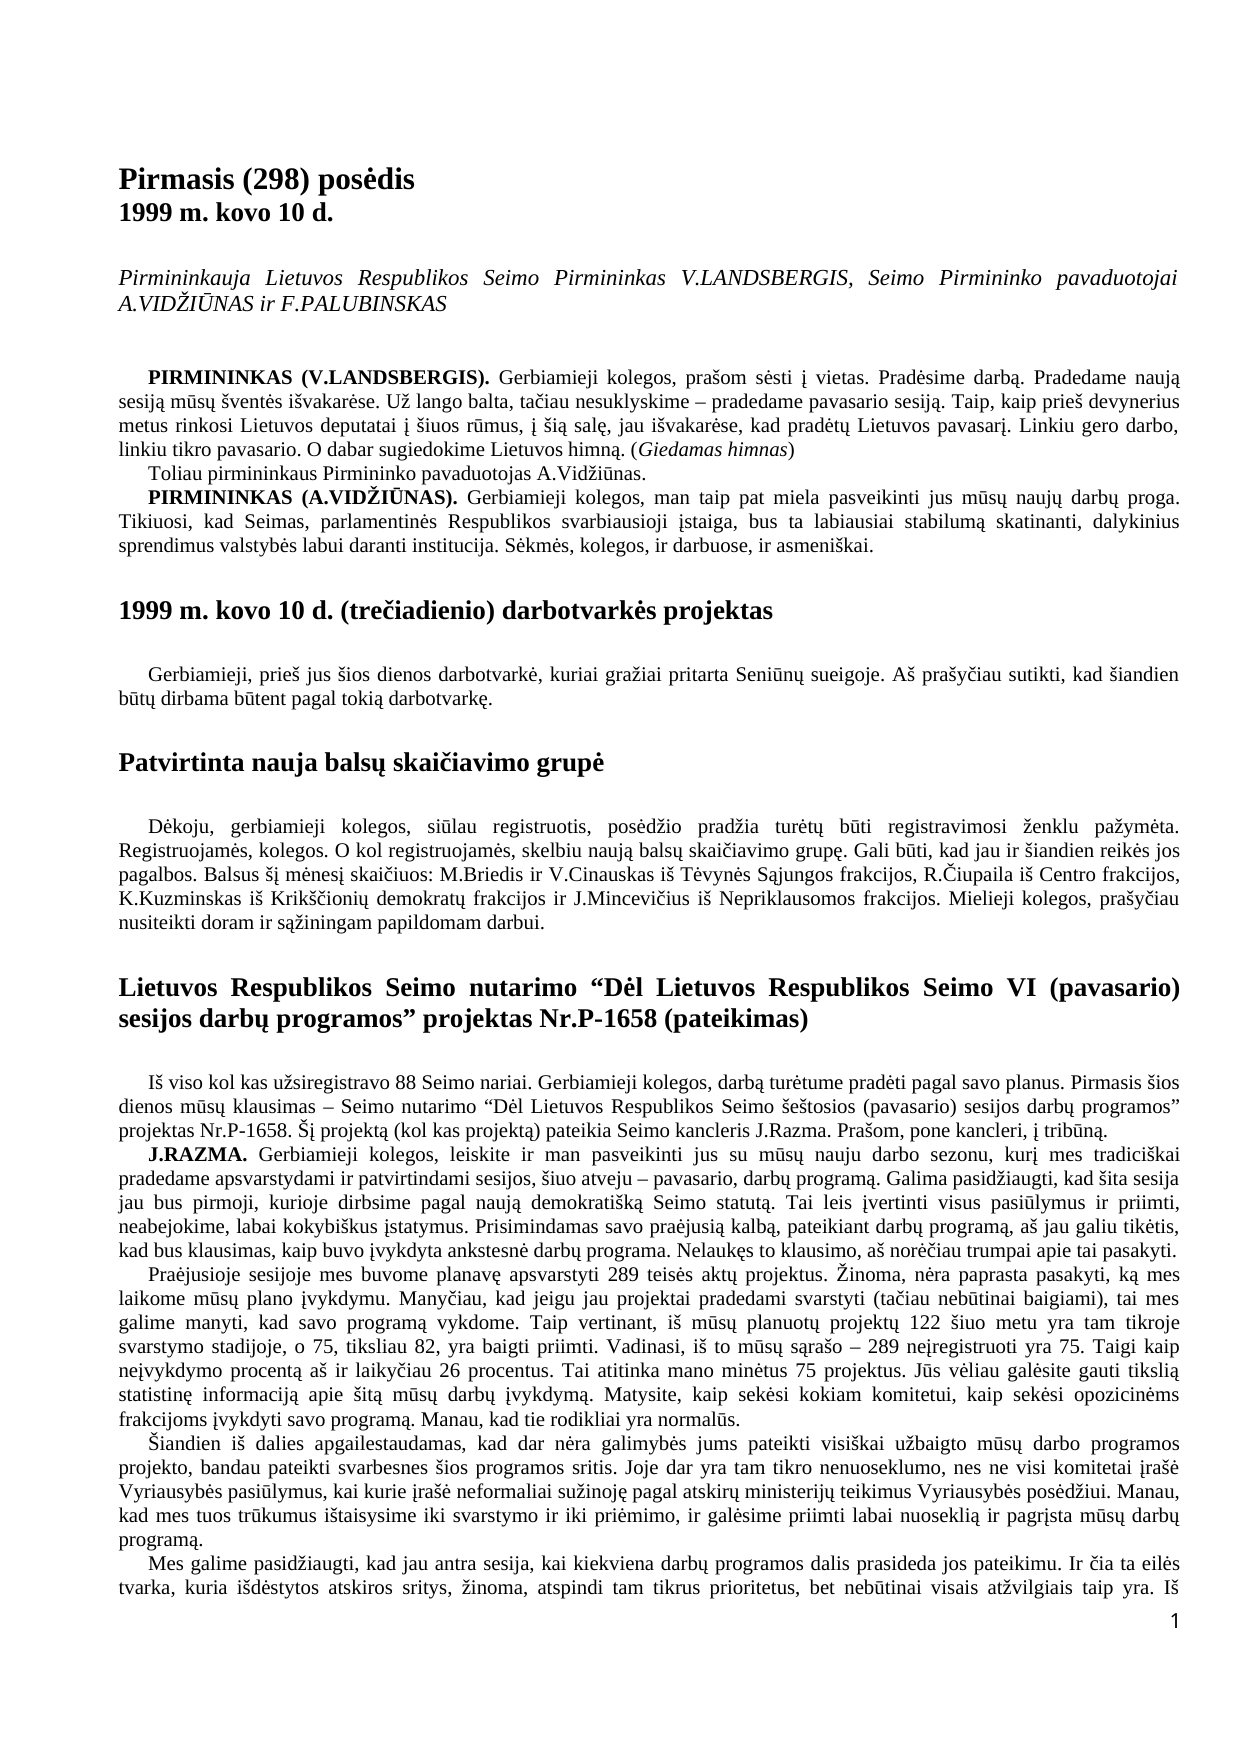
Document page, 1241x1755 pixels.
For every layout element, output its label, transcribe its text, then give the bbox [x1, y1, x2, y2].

text 1999 m. kovo 10 d. (trečiadienio) darbotvarkės projektas [118, 594, 1181, 625]
text Šiandien iš dalies apgailestaudamas, kad dar nėra galimybės jums pateikti visiškai užbaigto mūsų darbo programos projekto, bandau pateikti svarbesnes šios programos sritis. Joje dar yra tam tikro nenuoseklumo, nes ne visi komitetai įrašė Vyriausybės pasiūlymus, kai kurie įrašė neformaliai sužinoję pagal atskirų ministerijų teikimus Vyriausybės posėdžiui. Manau, kad mes tuos trūkumus ištaisysime iki svarstymo ir iki priėmimo, ir galėsime priimti labai nuoseklią ir pagrįsta mūsų darbų programą. [118, 1431, 1181, 1551]
text Patvirtinta nauja balsų skaičiavimo grupė [118, 746, 1181, 777]
text Lietuvos Respublikos Seimo nutarimo “Dėl Lietuvos Respublikos Seimo VI (pavasario) sesijos darbų programos” projektas Nr.P-1658 (pateikimas) [118, 971, 1181, 1033]
text PIRMININKAS (A.VIDŽIŪNAS). Gerbiamieji kolegos, man taip pat miela pasveikinti jus mūsų naujų darbų proga. Tikiuosi, kad Seimas, parlamentinės Respublikos svarbiausioji įstaiga, bus ta labiausiai stabilumą skatinanti, dalykinius sprendimus valstybės labui daranti institucija. Sėkmės, kolegos, ir darbuose, ir asmeniškai. [118, 485, 1181, 557]
text Iš viso kol kas užsiregistravo 88 Seimo nariai. Gerbiamieji kolegos, darbą turėtume pradėti pagal savo planus. Pirmasis šios dienos mūsų klausimas – Seimo nutarimo “Dėl Lietuvos Respublikos Seimo šeštosios (pavasario) sesijos darbų programos” projektas Nr.P-1658. Šį projektą (kol kas projektą) pateikia Seimo kancleris J.Razma. Prašom, pone kancleri, į tribūną. [118, 1069, 1181, 1142]
text Dėkoju, gerbiamieji kolegos, siūlau registruotis, posėdžio pradžia turėtų būti registravimosi ženklu pažymėta. Registruojamės, kolegos. O kol registruojamės, skelbiu naują balsų skaičiavimo grupę. Gali būti, kad jau ir šiandien reikės jos pagalbos. Balsus šį mėnesį skaičiuos: M.Briedis ir V.Cinauskas iš Tėvynės Sąjungos frakcijos, R.Čiupaila iš Centro frakcijos, K.Kuzminskas iš Krikščionių demokratų frakcijos ir J.Mincevičius iš Nepriklausomos frakcijos. Mielieji kolegos, prašyčiau nusiteikti doram ir sąžiningam papildomam darbui. [118, 814, 1181, 934]
text J.RAZMA. Gerbiamieji kolegos, leiskite ir man pasveikinti jus su mūsų nauju darbo sezonu, kurį mes tradiciškai pradedame apsvarstydami ir patvirtindami sesijos, šiuo atveju – pavasario, darbų programą. Galima pasidžiaugti, kad šita sesija jau bus pirmoji, kurioje dirbsime pagal naują demokratišką Seimo statutą. Tai leis įvertinti visus pasiūlymus ir priimti, neabejokime, labai kokybiškus įstatymus. Prisimindamas savo praėjusią kalbą, pateikiant darbų programą, aš jau galiu tikėtis, kad bus klausimas, kaip buvo įvykdyta ankstesnė darbų programa. Nelaukęs to klausimo, aš norėčiau trumpai apie tai pasakyti. [118, 1142, 1181, 1262]
text Pirmasis (298) posėdis 1999 m. kovo 10 d. [118, 160, 1181, 227]
text Toliau pirmininkaus Pirmininko pavaduotojas A.Vidžiūnas. [118, 461, 1181, 485]
text Gerbiamieji, prieš jus šios dienos darbotvarkė, kuriai gražiai pritarta Seniūnų sueigoje. Aš prašyčiau sutikti, kad šiandien būtų dirbama būtent pagal tokią darbotvarkę. [118, 661, 1181, 709]
text Praėjusioje sesijoje mes buvome planavę apsvarstyti 289 teisės aktų projektus. Žinoma, nėra paprasta pasakyti, ką mes laikome mūsų plano įvykdymu. Manyčiau, kad jeigu jau projektai pradedami svarstyti (tačiau nebūtinai baigiami), tai mes galime manyti, kad savo programą vykdome. Taip vertinant, iš mūsų planuotų projektų 122 šiuo metu yra tam tikroje svarstymo stadijoje, o 75, tiksliau 82, yra baigti priimti. Vadinasi, iš to mūsų sąrašo – 289 neįregistruoti yra 75. Taigi kaip neįvykdymo procentą aš ir laikyčiau 26 procentus. Tai atitinka mano minėtus 75 projektus. Jūs vėliau galėsite gauti tikslią statistinę informaciją apie šitą mūsų darbų įvykdymą. Matysite, kaip sekėsi kokiam komitetui, kaip sekėsi opozicinėms frakcijoms įvykdyti savo programą. Manau, kad tie rodikliai yra normalūs. [118, 1262, 1181, 1431]
text Mes galime pasidžiaugti, kad jau antra sesija, kai kiekviena darbų programos dalis prasideda jos pateikimu. Ir čia ta eilės tvarka, kuria išdėstytos atskiros sritys, žinoma, atspindi tam tikrus prioritetus, bet nebūtinai visais atžvilgiais taip yra. Iš [118, 1551, 1181, 1599]
text PIRMININKAS (V.LANDSBERGIS). Gerbiamieji kolegos, prašom sėsti į vietas. Pradėsime darbą. Pradedame naują sesiją mūsų šventės išvakarėse. Už lango balta, tačiau nesuklyskime – pradedame pavasario sesiją. Taip, kaip prieš devynerius metus rinkosi Lietuvos deputatai į šiuos rūmus, į šią salę, jau išvakarėse, kad pradėtų Lietuvos pavasarį. Linkiu gero darbo, linkiu tikro pavasario. O dabar sugiedokime Lietuvos himną. (Giedamas himnas) [118, 365, 1181, 461]
text Pirmininkauja Lietuvos Respublikos Seimo Pirmininkas V.LANDSBERGIS, Seimo Pirmininko pavaduotojai A.VIDŽIŪNAS ir F.Palubinskas [118, 264, 1181, 317]
